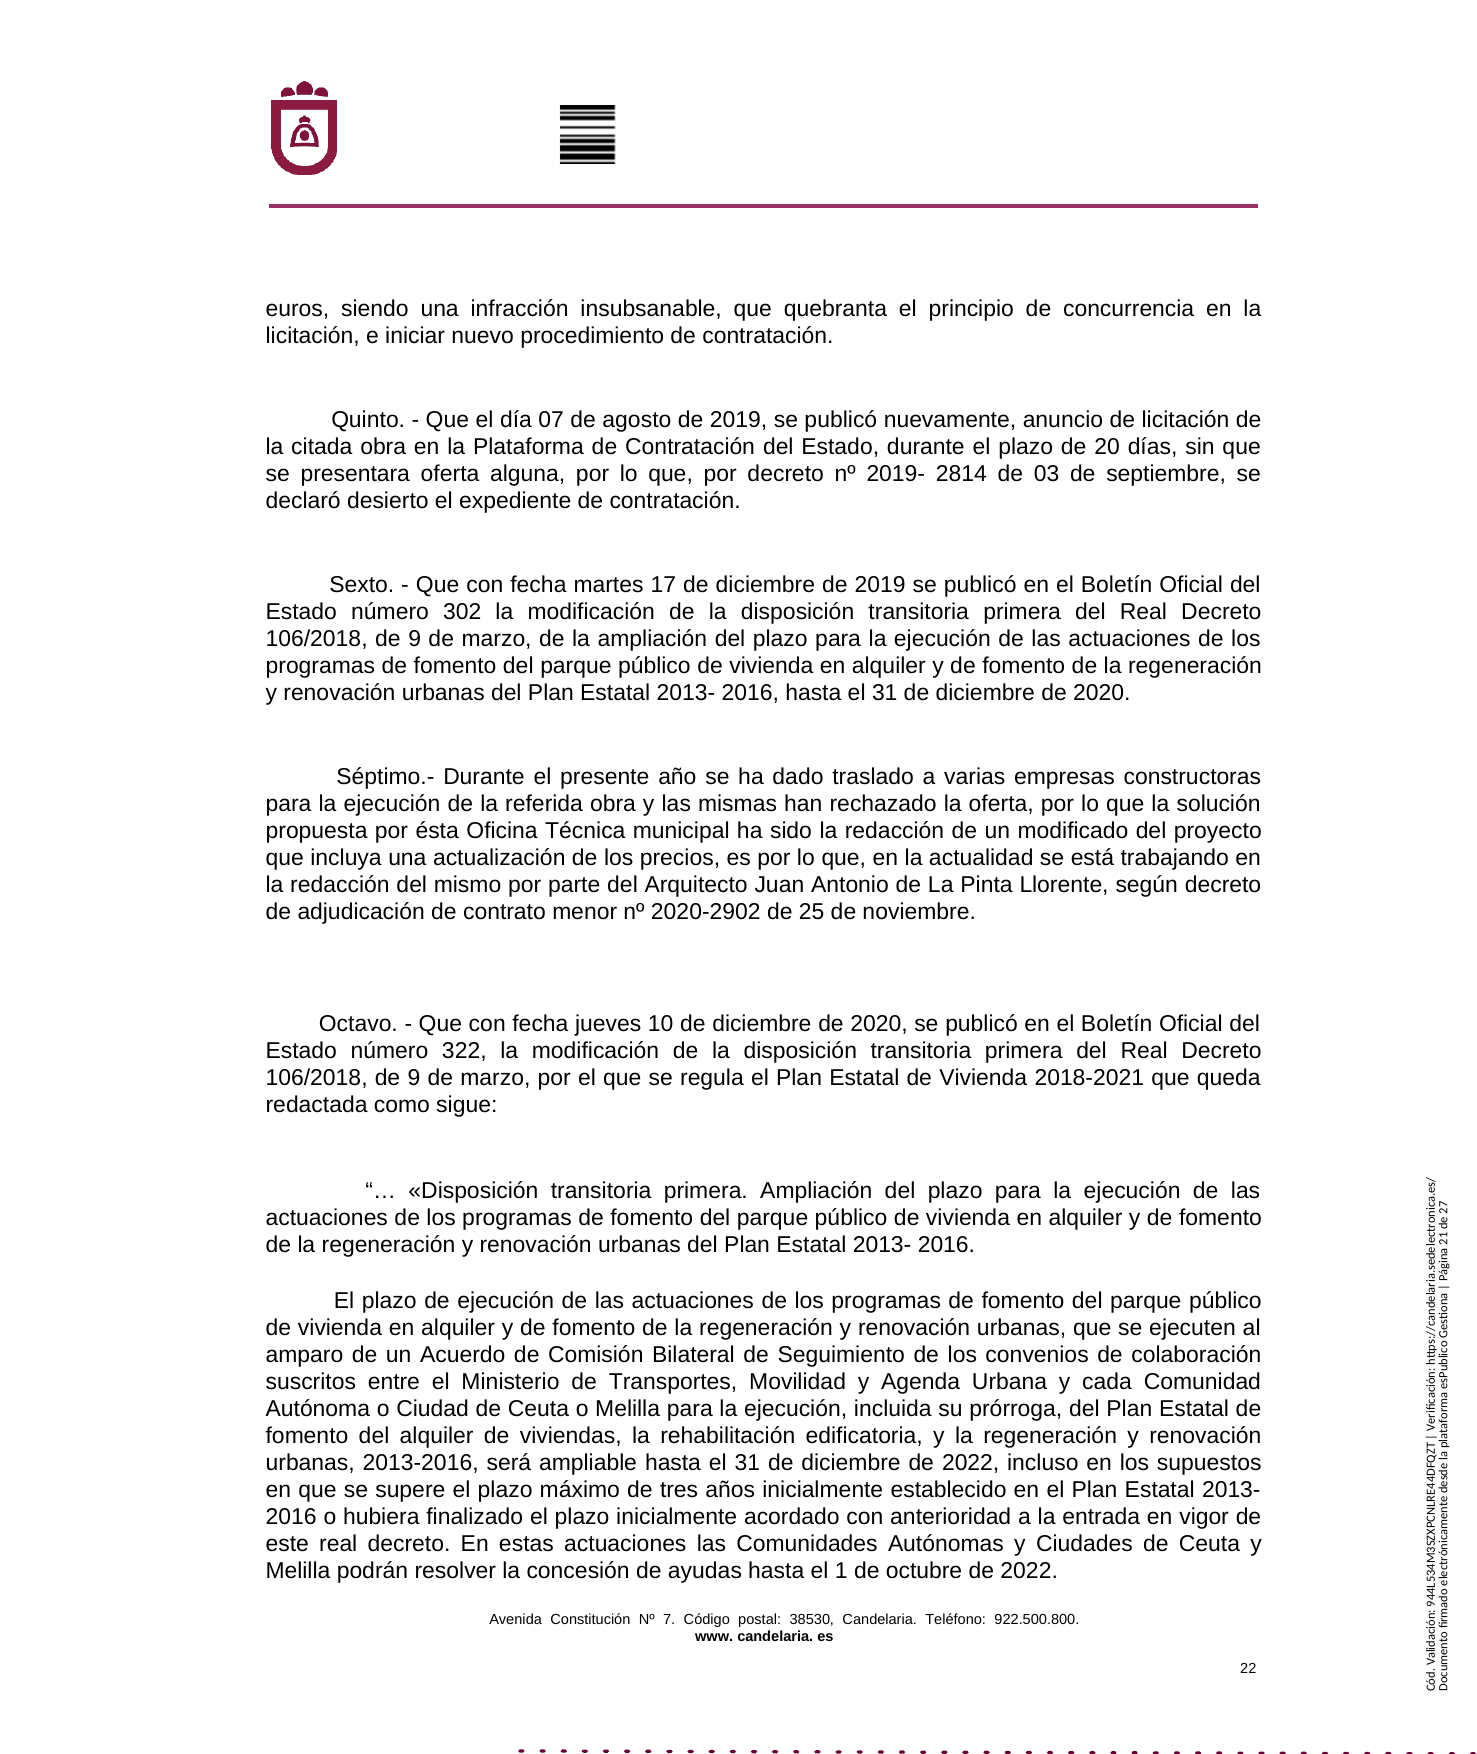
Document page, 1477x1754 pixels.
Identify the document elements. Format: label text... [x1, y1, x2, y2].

text Sexto. - Que con fecha martes 17 de diciembre de 2019 se publicó en el Boletín Oficial del Estado número 302 la modificación de la disposición transitoria primera del Real Decreto 106/2018, de 9 de marzo, de la ampliación del plazo para la ejecución de las actuaciones de los programas de fomento del parque público de vivienda en alquiler y de fomento de la regeneración y renovación urbanas del Plan Estatal 2013- 2016, hasta el 31 de diciembre de 2020. [265, 571, 1262, 706]
text Octavo. - Que con fecha jueves 10 de diciembre de 2020, se publicó en el Boletín Oficial del Estado número 322, la modificación de la disposición transitoria primera del Real Decreto 106/2018, de 9 de marzo, por el que se regula el Plan Estatal de Vivienda 2018-2021 que queda redactada como sigue: [265, 1010, 1262, 1118]
text Séptimo.- Durante el presente año se ha dado traslado a varias empresas constructoras para la ejecución de la referida obra y las mismas han rechazado la oferta, por lo que la solución propuesta por ésta Oficina Técnica municipal ha sido la redacción de un modificado del proyecto que incluya una actualización de los precios, es por lo que, en la actualidad se está trabajando en la redacción del mismo por parte del Arquitecto Juan Antonio de La Pinta Llorente, según decreto de adjudicación de contrato menor nº 2020-2902 de 25 de noviembre. [265, 763, 1262, 925]
text euros, siendo una infracción insubsanable, que quebranta el principio de concurrencia en la licitación, e iniciar nuevo procedimiento de contratación. [265, 295, 1262, 349]
text Quinto. - Que el día 07 de agosto de 2019, se publicó nuevamente, anuncio de licitación de la citada obra en la Plataforma de Contratación del Estado, durante el plazo de 20 días, sin que se presentara oferta alguna, por lo que, por decreto nº 2019- 2814 de 03 de septiembre, se declaró desierto el expediente de contratación. [265, 406, 1262, 514]
text “… «Disposición transitoria primera. Ampliación del plazo para la ejecución de las actuaciones de los programas de fomento del parque público de vivienda en alquiler y de fomento de la regeneración y renovación urbanas del Plan Estatal 2013- 2016. [265, 1177, 1262, 1257]
text El plazo de ejecución de las actuaciones de los programas de fomento del parque público de vivienda en alquiler y de fomento de la regeneración y renovación urbanas, que se ejecuten al amparo de un Acuerdo de Comisión Bilateral de Seguimiento de los convenios de colaboración suscritos entre el Ministerio de Transportes, Movilidad y Agenda Urbana y cada Comunidad Autónoma o Ciudad de Ceuta o Melilla para la ejecución, incluida su prórroga, del Plan Estatal de fomento del alquiler de viviendas, la rehabilitación edificatoria, y la regeneración y renovación urbanas, 2013-2016, será ampliable hasta el 31 de diciembre de 2022, incluso en los supuestos en que se supere el plazo máximo de tres años inicialmente establecido en el Plan Estatal 2013-2016 o hubiera finalizado el plazo inicialmente acordado con anterioridad a la entrada en vigor de este real decreto. En estas actuaciones las Comunidades Autónomas y Ciudades de Ceuta y Melilla podrán resolver la concesión de ayudas hasta el 1 de octubre de 2022. [265, 1287, 1262, 1584]
